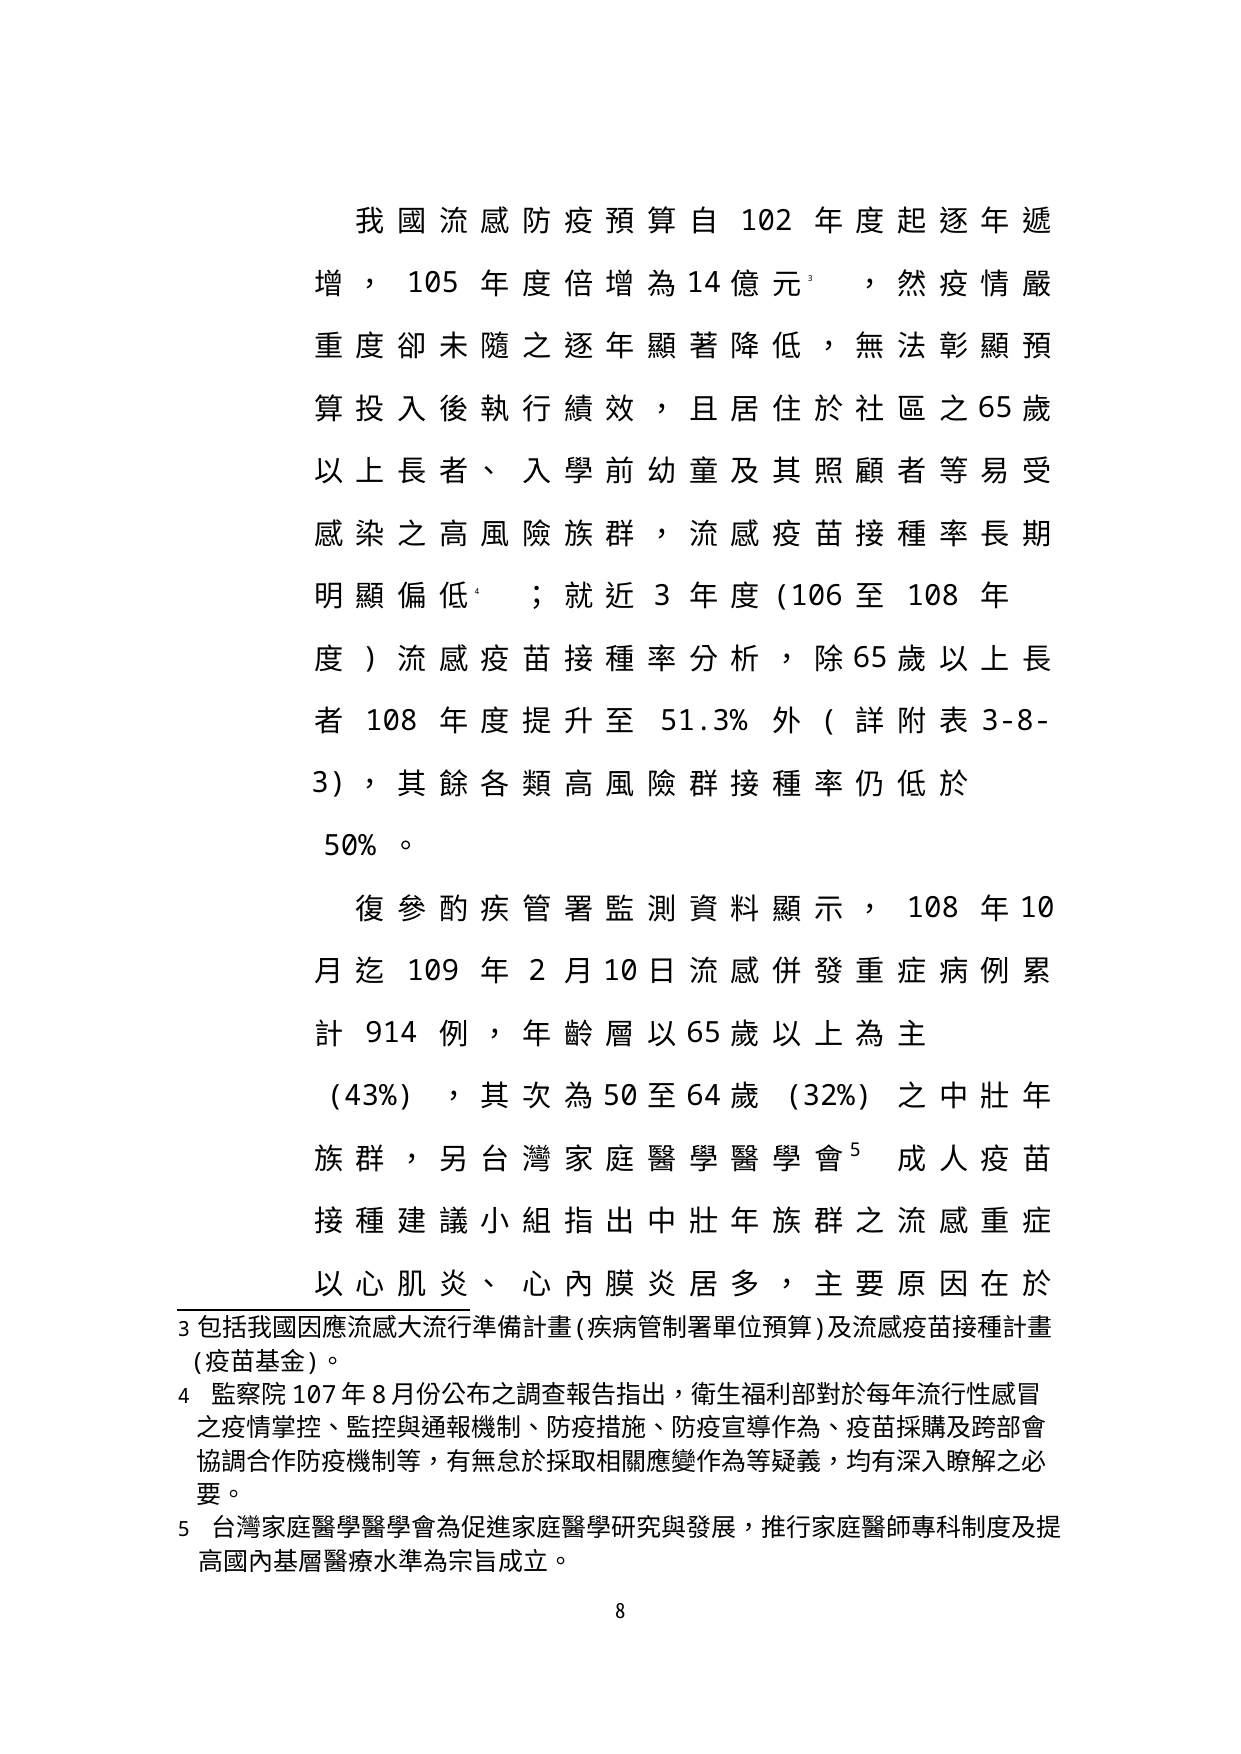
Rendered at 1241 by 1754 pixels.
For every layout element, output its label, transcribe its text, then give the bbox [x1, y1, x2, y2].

text 監察院107年8月份公布之調查報告指出，衛生福利部對於每年流行性感冒之疫情掌控、監控與通報機制、防疫措施、防疫宣導作為、疫苗採購及跨部會協調合作防疫機制等，有無怠於採取相關應變作為等疑義，均有深入瞭解之必要。 [177, 1377, 1063, 1510]
text 我國流感防疫預算自102年度起逐年遞增，105年度倍增為14億元，然疫情嚴重度卻未隨之逐年顯著降低，無法彰顯預算投入後執行績效，且居住於社區之65歲以上長者、入學前幼童及其照顧者等易受感染之高風險族群，流感疫苗接種率長期明顯偏低；就近3年度(106至108年度)流感疫苗接種率分析，除65歲以上長者108年度提升至51.3%外(詳附表3-8-3)，其餘各類高風險群接種率仍低於50%。 [271, 177, 1058, 865]
text 台灣家庭醫學醫學會為促進家庭醫學研究與發展，推行家庭醫師專科制度及提高國內基層醫療水準為宗旨成立。 [177, 1510, 1063, 1577]
text 包括我國因應流感大流行準備計畫(疾病管制署單位預算)及流感疫苗接種計畫(疫苗基金)。 [177, 1310, 1063, 1377]
text 復參酌疾管署監測資料顯示，108年10月迄109年2月10日流感併發重症病例累計914例，年齡層以65歲以上為主(43%)，其次為50至64歲(32%)之中壯年族群，另台灣家庭醫學醫學會成人疫苗接種建議小組指出中壯年族群之流感重症以心肌炎、心內膜炎居多，主要原因在於 [271, 865, 1058, 1302]
